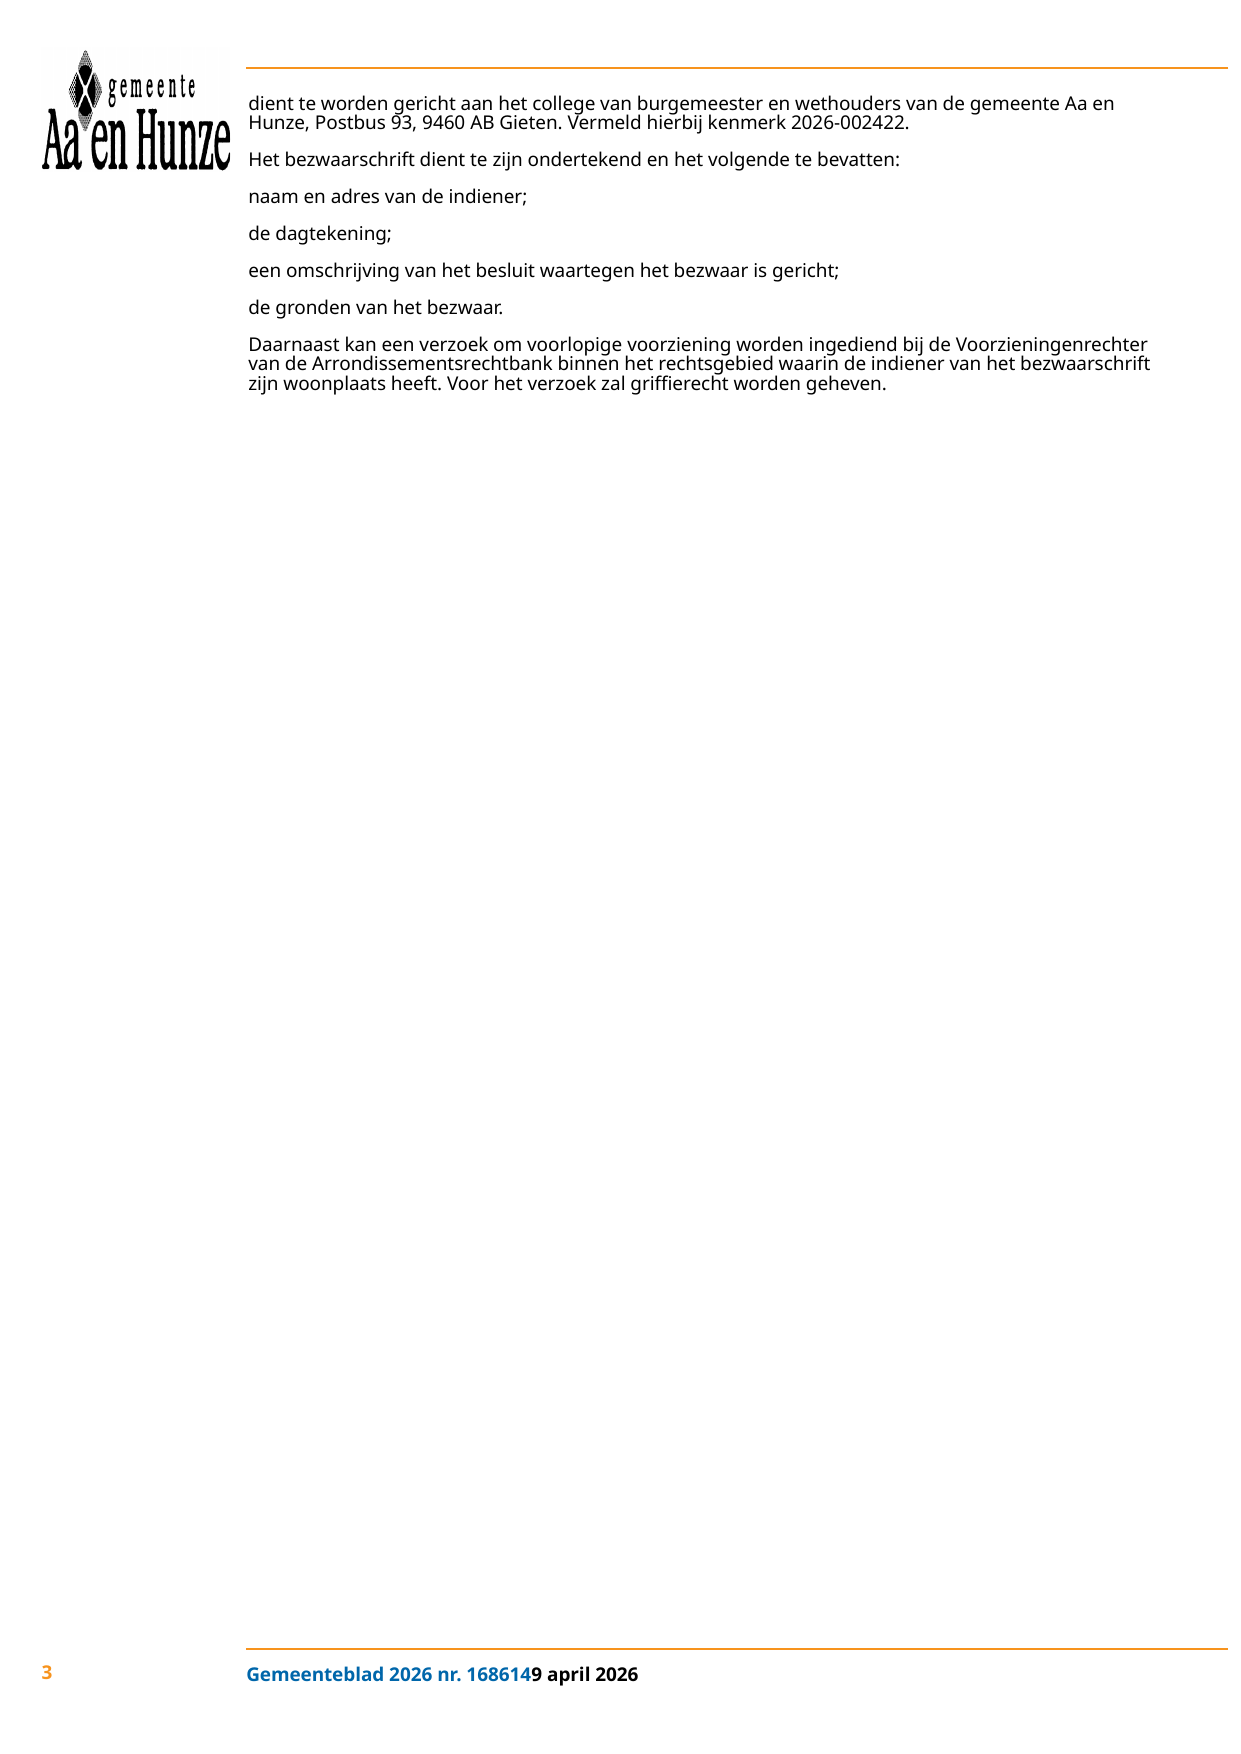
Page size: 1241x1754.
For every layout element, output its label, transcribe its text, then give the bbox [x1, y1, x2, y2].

text naam en adres van de indiener; [248, 188, 1152, 207]
text de dagtekening; [248, 225, 1152, 244]
text de gronden van het bezwaar. [248, 299, 1152, 318]
text Daarnaast kan een verzoek om voorlopige voorziening worden ingediend bij de Voorzieningenrechter van de Arrondissementsrechtbank binnen het rechtsgebied waarin de indiener van het bezwaarschrift zijn woonplaats heeft. Voor het verzoek zal griffierecht worden geheven. [248, 336, 1152, 394]
text een omschrijving van het besluit waartegen het bezwaar is gericht; [248, 262, 1152, 281]
text Het bezwaarschrift dient te zijn ondertekend en het volgende te bevatten: [248, 151, 1152, 170]
picture [41, 47, 231, 172]
text dient te worden gericht aan het college van burgemeester en wethouders van de gemeente Aa en Hunze, Postbus 93, 9460 AB Gieten. Vermeld hierbij kenmerk 2026-002422. [248, 95, 1152, 133]
